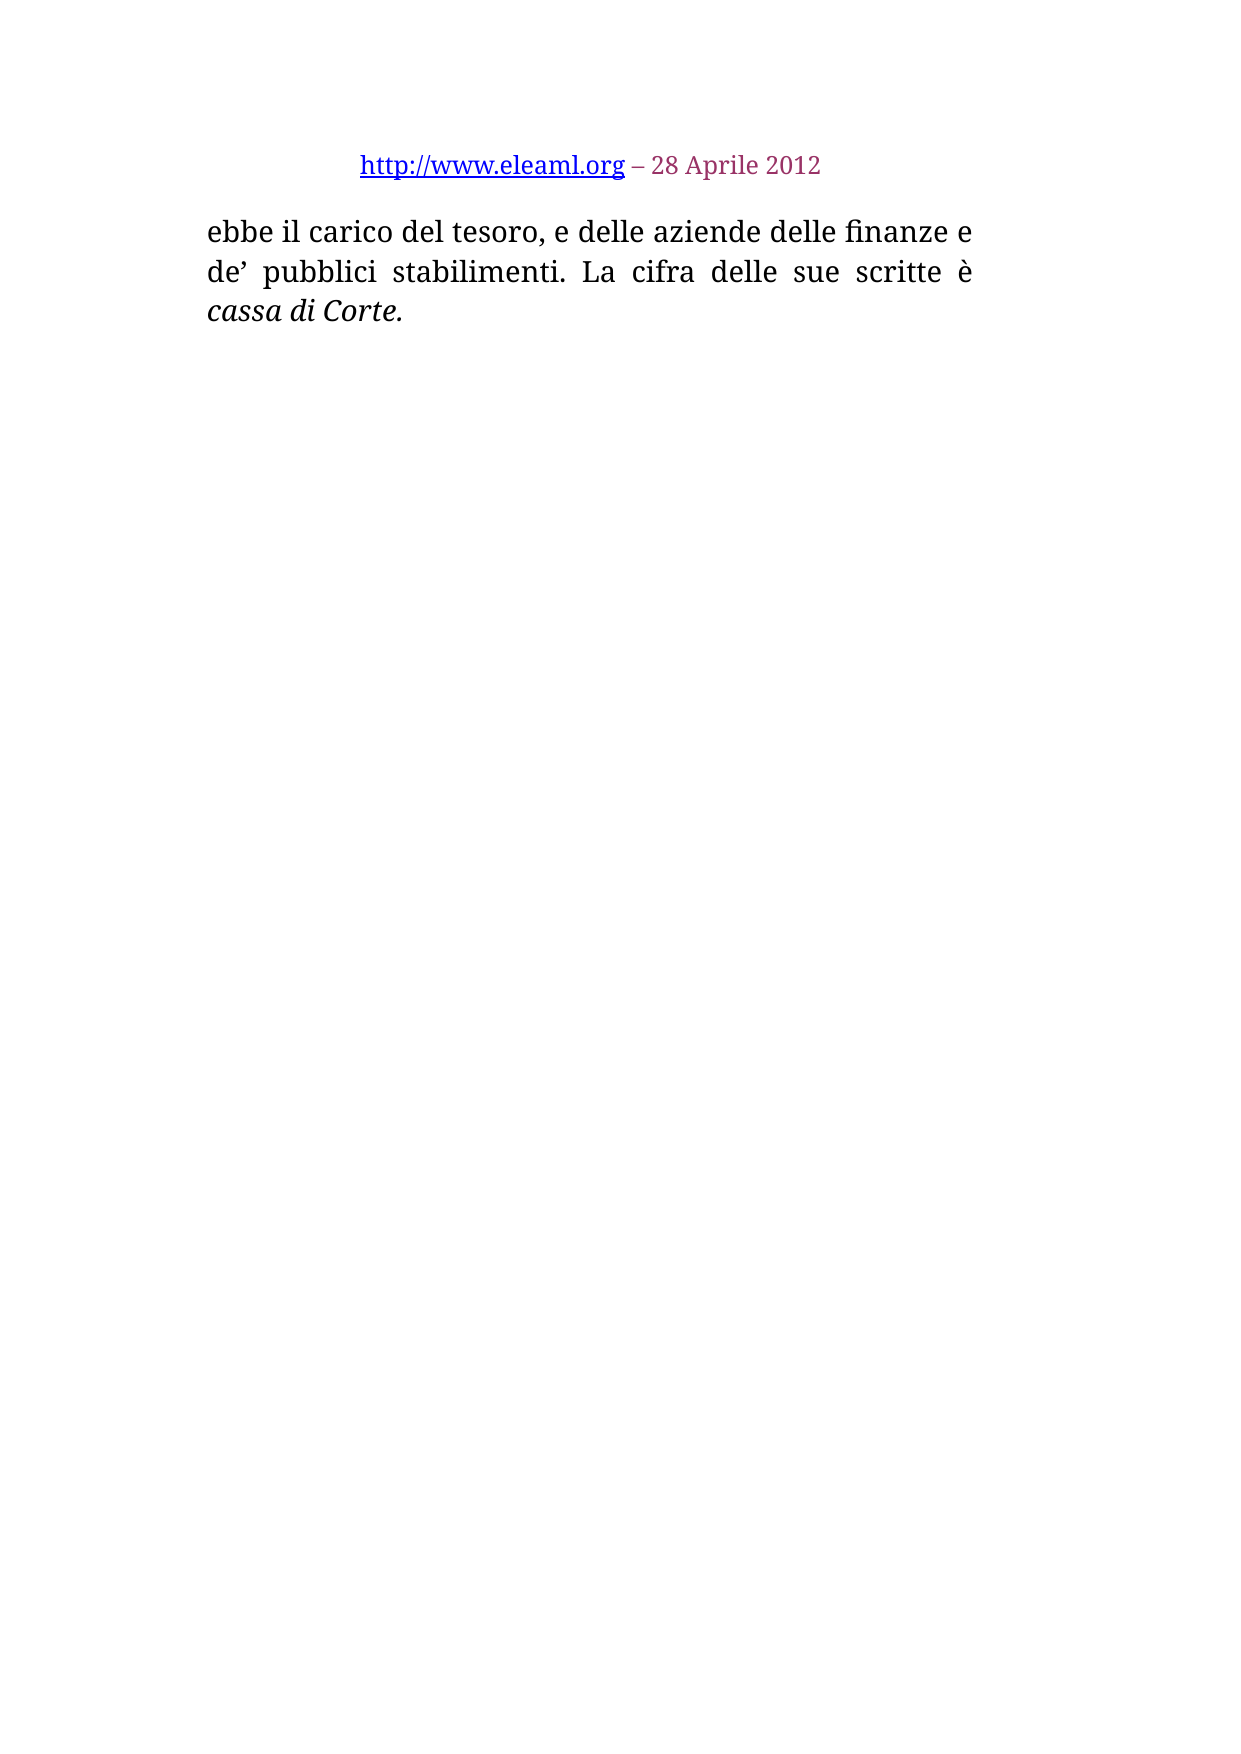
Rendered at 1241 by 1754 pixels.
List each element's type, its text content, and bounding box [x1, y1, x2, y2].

text ebbe il carico del tesoro, e delle aziende delle finanze e de’ pubblici stabilimenti. La cifra delle sue scritte è cassa di Corte. [207, 211, 974, 330]
